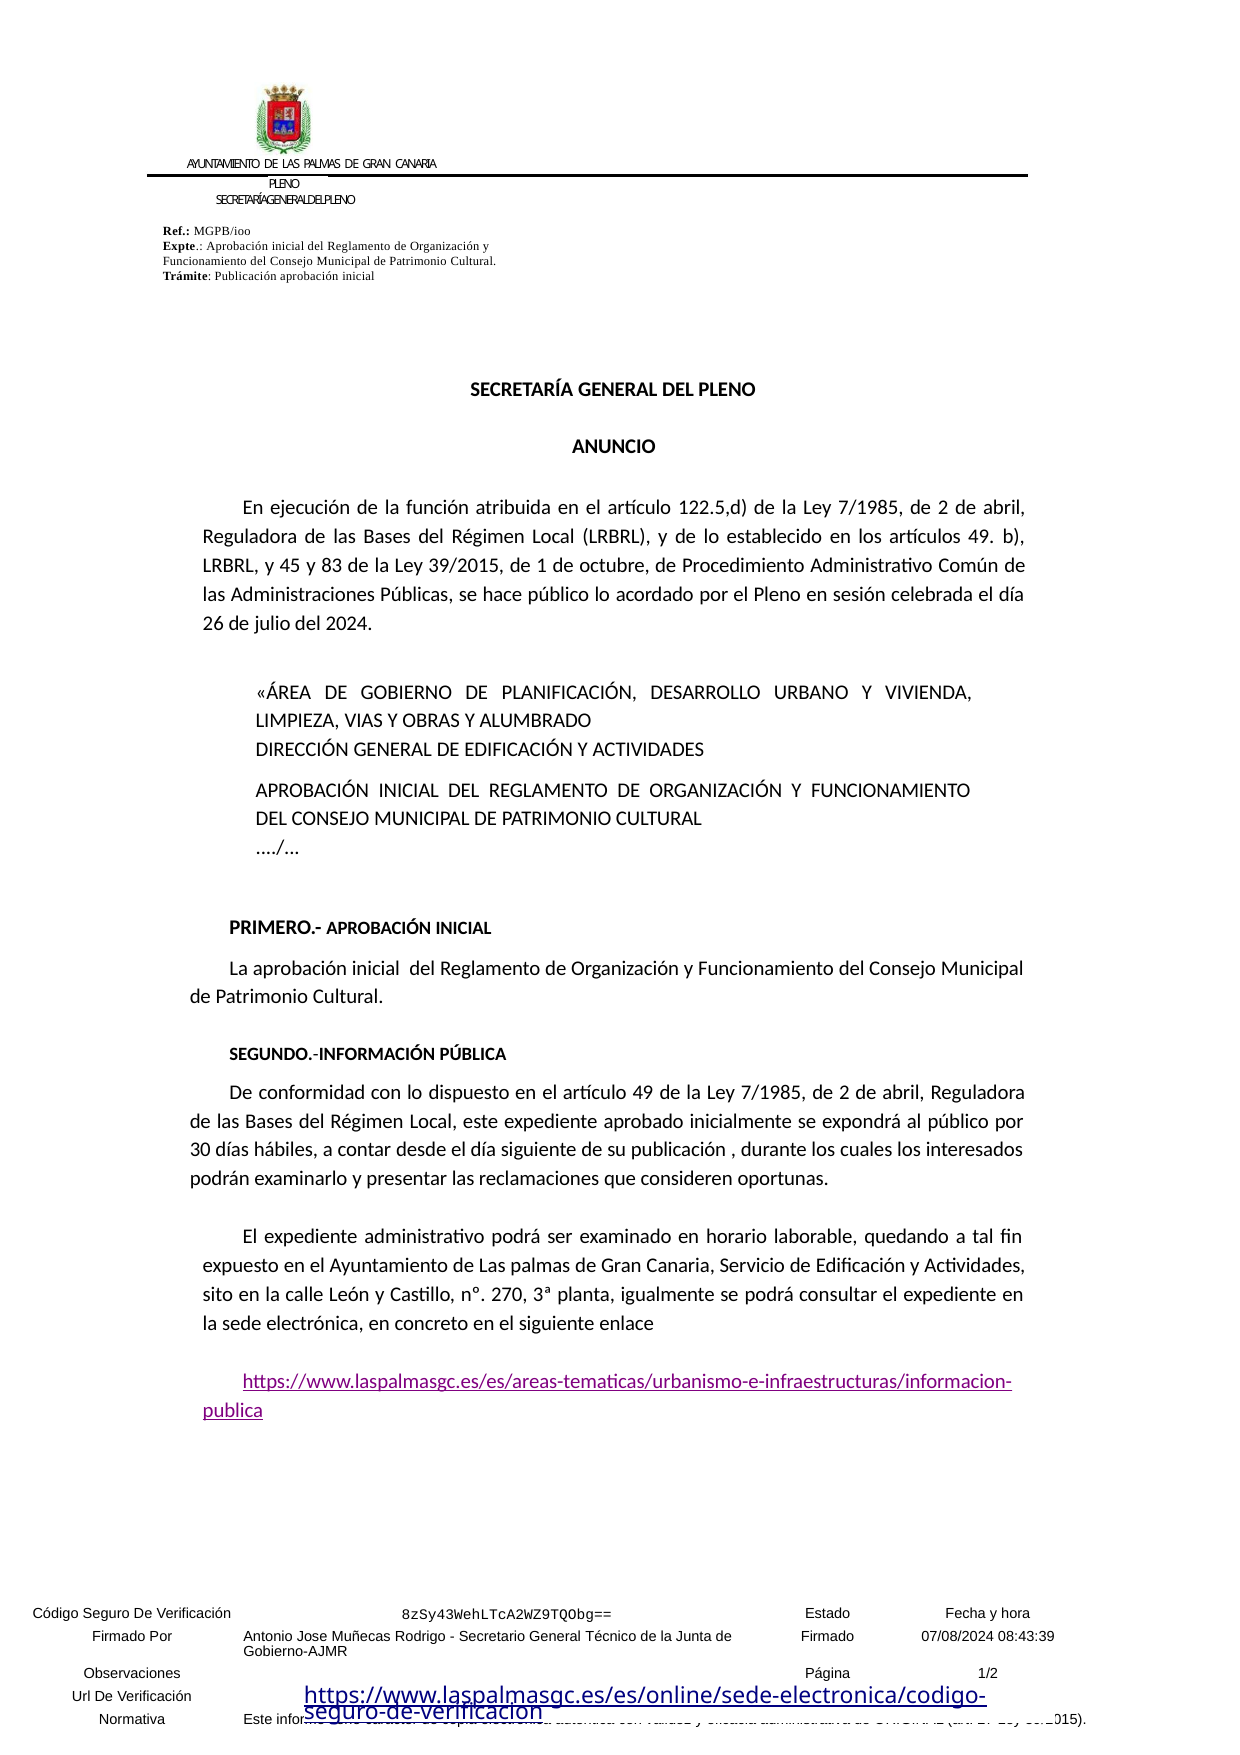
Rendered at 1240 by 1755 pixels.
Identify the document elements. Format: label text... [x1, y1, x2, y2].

text Gobierno-AJMR [243, 1645, 757, 1659]
text Código Seguro De Verificación [32, 1606, 257, 1622]
text LIMPIEZA, VIAS Y OBRAS Y ALUMBRADO [255, 708, 728, 733]
text Firmado Por [92, 1628, 243, 1645]
text ANUNCIO [572, 434, 680, 459]
text APROBACIÓN INICIAL DEL REGLAMENTO DE ORGANIZACIÓN Y FUNCIONAMIENTO [255, 777, 996, 802]
text LRBRL, y 45 y 83 de la Ley 39/2015, de 1 de octubre, de Procedimiento Administrativo Común de [202, 552, 1050, 577]
text SECRETARÍA GENERAL DEL PLENO [470, 376, 782, 401]
text Expte.: Aprobación inicial del Reglamento de Organización y [163, 239, 521, 253]
text las Administraciones Públicas, se hace público lo acordado por el Pleno en sesión celebrada el día [202, 581, 1050, 606]
text DEL CONSEJO MUNICIPAL DE PATRIMONIO CULTURAL [255, 806, 996, 831]
text SEGUNDO.-INFORMACIÓN PÚBLICA [229, 1042, 531, 1064]
text Estado [805, 1606, 872, 1622]
text Página [805, 1666, 872, 1682]
text podrán examinarlo y presentar las reclamaciones que consideren oportunas. [189, 1166, 855, 1191]
text Reguladora de las Bases del Régimen Local (LRBRL), y de lo establecido en los artículos 49. b), [202, 523, 1050, 548]
text 8zSy43WehLTcA2WZ9TQObg== [401, 1607, 636, 1623]
text PLENO [268, 176, 328, 192]
text Fecha y hora [945, 1606, 1052, 1622]
text de Patrimonio Cultural. [189, 984, 1050, 1009]
text La aprobación inicial del Reglamento de Organización y Funcionamiento del Consejo Municipal [229, 955, 1050, 980]
text expuesto en el Ayuntamiento de Las palmas de Gran Canaria, Servicio de Edificación y Actividades, [202, 1252, 1050, 1278]
text Trámite: Publicación aprobación inicial [163, 269, 521, 283]
text https://www.laspalmasgc.es/es/online/sede-electronica/codigo-seguro-de-verificacion [339, 1690, 1055, 1723]
text publica [202, 1397, 1043, 1422]
text «ÁREA DE GOBIERNO DE PLANIFICACIÓN, DESARROLLO URBANO Y VIVIENDA, [255, 679, 996, 704]
text De conformidad con lo dispuesto en el artículo 49 de la Ley 7/1985, de 2 de abril, Reguladora [229, 1079, 1050, 1104]
text DIRECCIÓN GENERAL DE EDIFICACIÓN Y ACTIVIDADES [255, 737, 728, 762]
text Funcionamiento del Consejo Municipal de Patrimonio Cultural. [163, 254, 521, 268]
text ..../... [255, 834, 325, 860]
text Firmado [801, 1628, 876, 1645]
text Observaciones [83, 1666, 214, 1682]
text Antonio Jose Muñecas Rodrigo - Secretario General Técnico de la Junta de [243, 1628, 757, 1645]
text Este informe tiene carácter de copia electrónica auténtica con validez y eficacia administrativa de ORIGINAL (art. 27 Ley 39/2015). [243, 1712, 1113, 1728]
text AYUNTAMIENTO DE LAS PALMAS DE GRAN CANARIA [187, 156, 500, 172]
text 3 [189, 1137, 200, 1162]
text de las Bases del Régimen Local, este expediente aprobado inicialmente se expondrá al público por [189, 1108, 1050, 1133]
text 6 de julio del 2024. [213, 610, 397, 635]
text sito en la calle León y Castillo, nº. 270, 3ª planta, igualmente se podrá consultar el expediente en [202, 1281, 1050, 1307]
text PRIMERO.- APROBACIÓN INICIAL [229, 915, 518, 940]
text El expediente administrativo podrá ser examinado en horario laborable, quedando a tal fin [242, 1223, 1050, 1249]
text https://www.laspalmasgc.es/es/areas-tematicas/urbanismo-e-infraestructuras/informacion- [242, 1368, 1043, 1393]
text Ref.: MGPB/ioo [163, 223, 269, 238]
text Url De Verificación [72, 1689, 214, 1705]
text Normativa [99, 1712, 214, 1728]
text 1/2 [978, 1666, 1020, 1682]
text 0 días hábiles, a contar desde el día siguiente de su publicación , durante los cuales los interesados [200, 1137, 1049, 1162]
text https://www.laspalmasgc.es/es/online/sede-electronica/codigo-seguro-de-verificacion [338, 1690, 468, 1705]
text En ejecución de la función atribuida en el artículo 122.5,d) de la Ley 7/1985, de 2 de abril, [242, 494, 1050, 519]
text la sede electrónica, en concreto en el siguiente enlace [202, 1310, 1050, 1335]
text https://www.laspalmasgc.es/es/online/sede-electronica/codigo-seguro-de-verificacion [556, 1690, 960, 1705]
text 07/08/2024 08:43:39 [921, 1628, 1077, 1645]
text 2 [202, 610, 213, 635]
text SECRETARÍAGENERALDELPLENO [216, 192, 438, 208]
